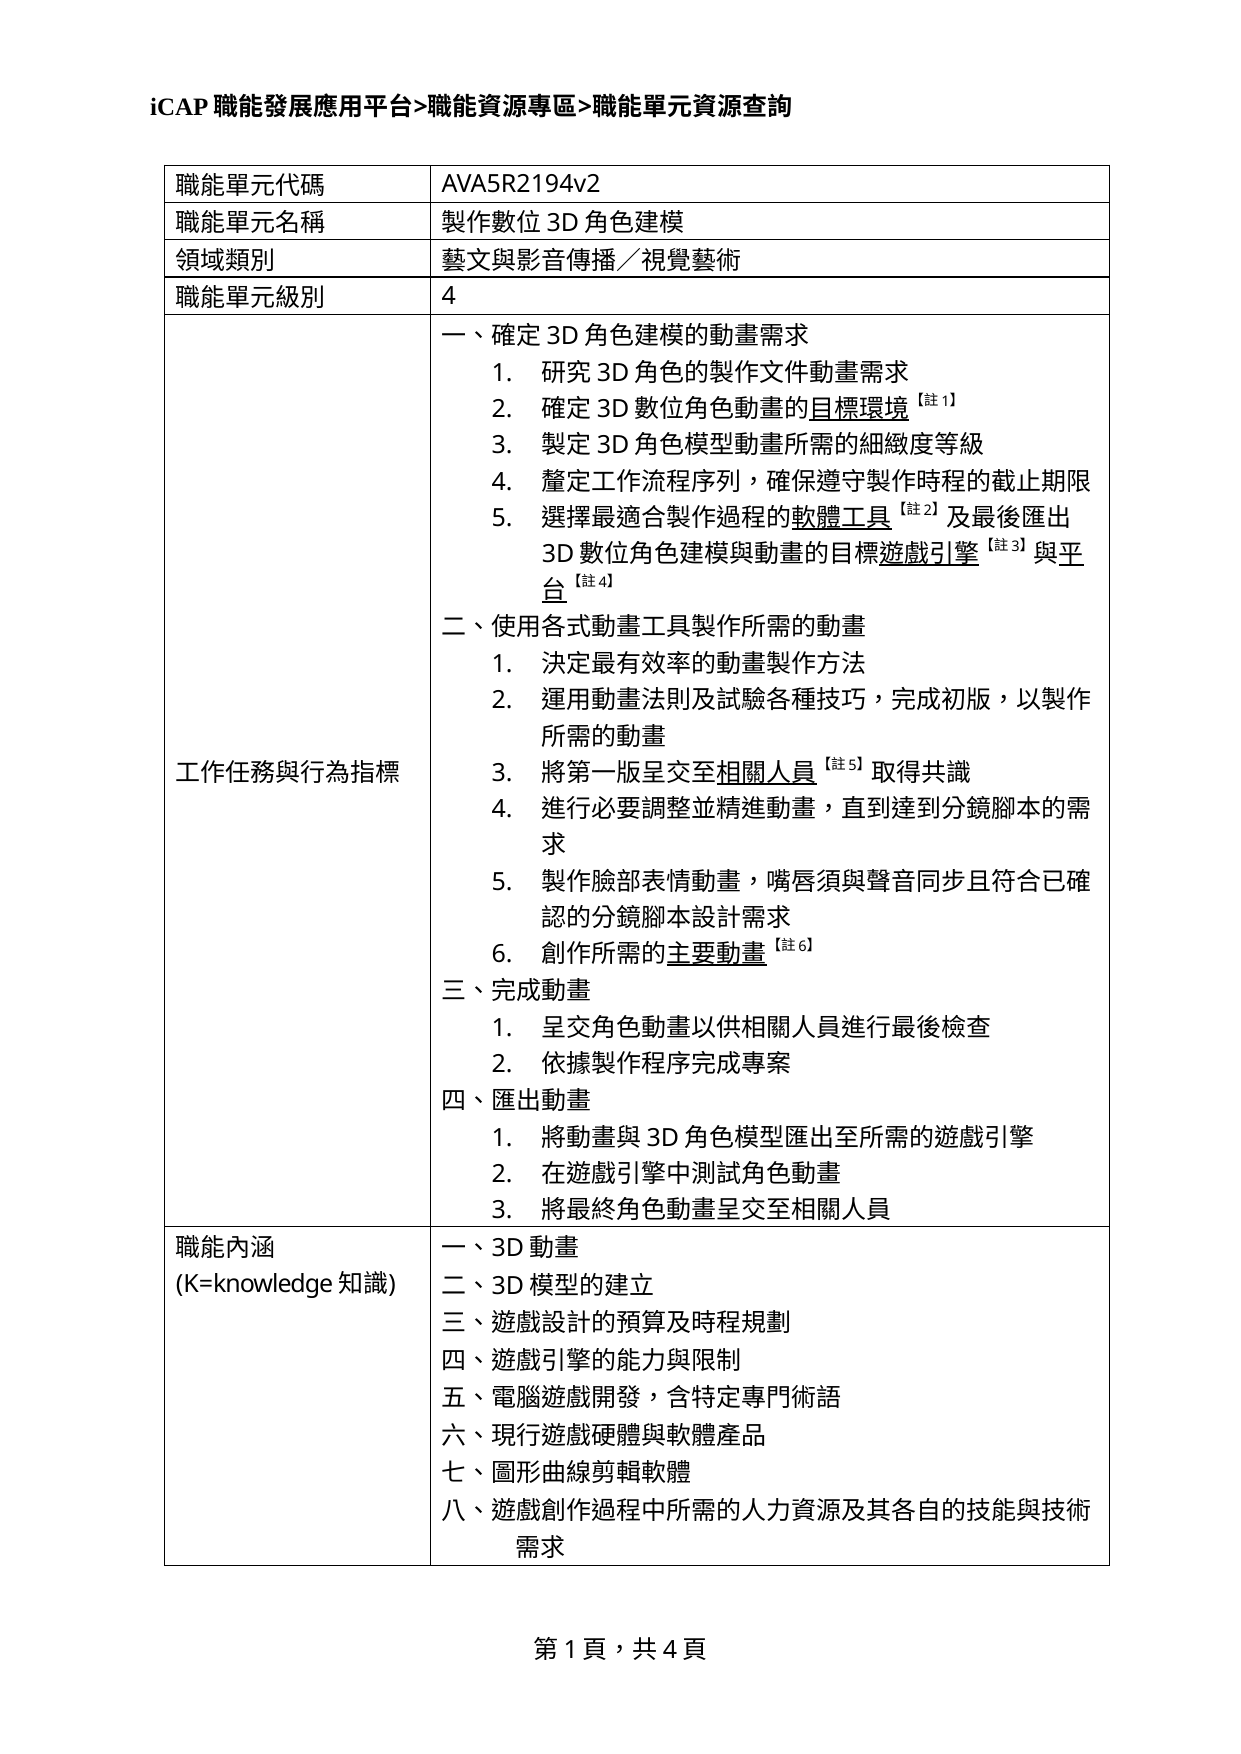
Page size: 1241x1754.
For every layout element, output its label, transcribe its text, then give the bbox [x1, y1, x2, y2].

table_cell 領域類別 [165, 240, 430, 276]
table_cell 藝文與影音傳播／視覺藝術 [431, 240, 1109, 276]
table_header 職能單元代碼 [165, 166, 430, 202]
table_cell 3D動畫 3D模型的建立 遊戲設計的預算及時程規劃 遊戲引擎的能力與限制 電腦遊戲開發，含特定專門術語 現行遊戲硬體與軟體產品 圖形曲線剪輯軟體 遊戲創作過程中所需的人力資源及其各自的技能與技術需求 職業衛生與安全規定：人體工學、電氣安全 製作特效所需瞭解的物理屬性，例如重量感與預期動畫 陰影與紋理 概念發展技能的應用技巧 概念視覺化技能的應用技巧 使用分鏡腳本與劇作製作的技法 移轉方法學，含轉描技術、手部原畫張與動作捕捉…等 [431, 1227, 1109, 1564]
table_cell 職能單元級別 [165, 278, 430, 314]
table_cell 確定3D角色建模的動畫需求 研究3D角色的製作文件動畫需求 確定3D數位角色動畫的目標環境【註1】 製定3D角色模型動畫所需的細緻度等級 釐定工作流程序列，確保遵守製作時程的截止期限 選擇最適合製作過程的軟體工具【註2】及最後匯出3D數位角色建模與動畫的目標遊戲引擎【註3】與平台【註4】 使用各式動畫工具製作所需的動畫 決定最有效率的動畫製作方法 運用動畫法則及試驗各種技巧，完成初版，以製作所需的動畫 將第一版呈交至相關人員【註5】取得共識 進行必要調整並精進動畫，直到達到分鏡腳本的需求 製作臉部表情動畫，嘴唇須與聲音同步且符合已確認的分鏡腳本設計需求 創作所需的主要動畫【註6】 完成動畫 呈交角色動畫以供相關人員進行最後檢查 依據製作程序完成專案 匯出動畫 將動畫與3D角色模型匯出至所需的遊戲引擎 在遊戲引擎中測試角色動畫 將最終角色動畫呈交至相關人員 [431, 315, 1109, 1226]
table_header AVA5R2194v2 [431, 166, 1109, 202]
table_cell 製作數位3D角色建模 [431, 203, 1109, 239]
table_cell 職能內涵 (K=knowledge知識) [165, 1227, 430, 1564]
table_cell 4 [431, 278, 1109, 314]
table_cell 工作任務與行為指標 [165, 315, 430, 1226]
table_cell 職能單元名稱 [165, 203, 430, 239]
